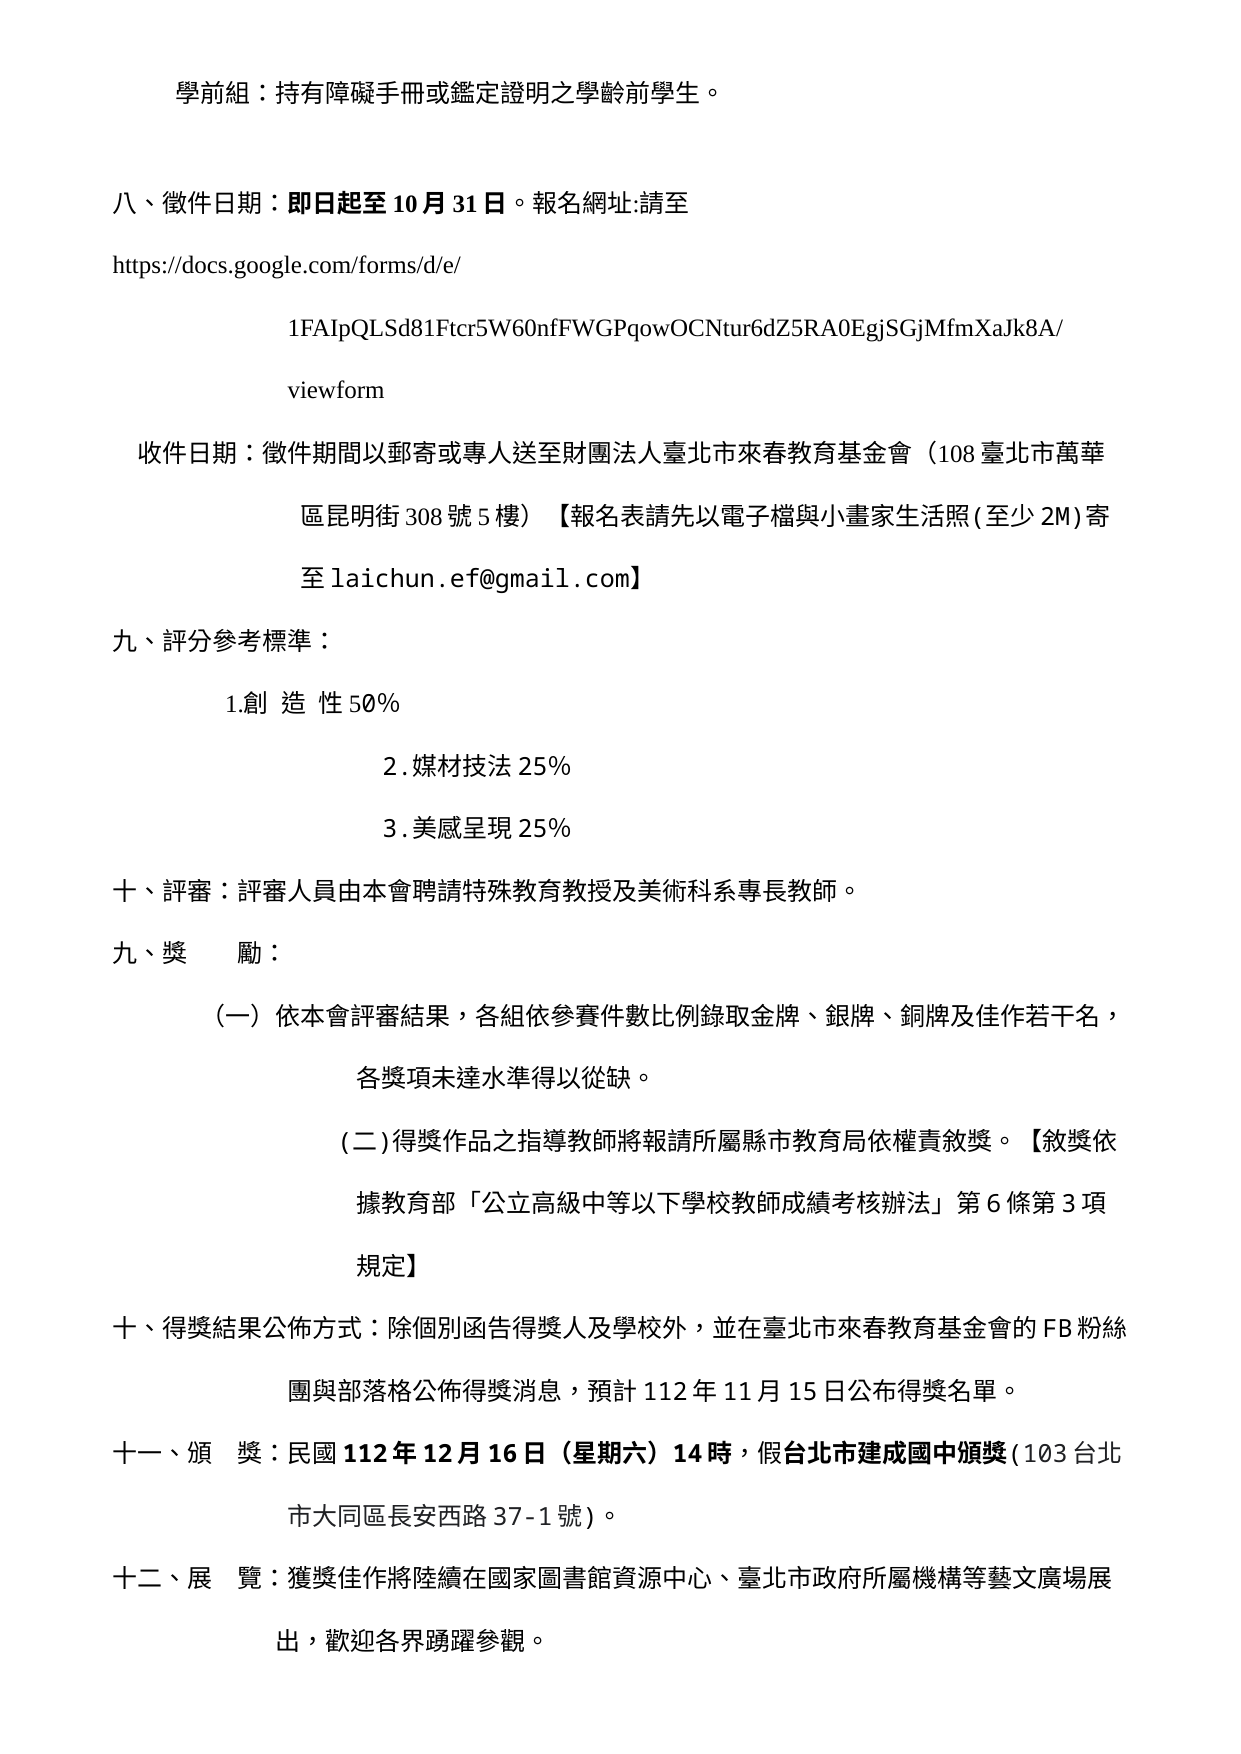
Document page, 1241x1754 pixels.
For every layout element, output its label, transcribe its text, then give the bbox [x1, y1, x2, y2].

text 九、獎 勵： [112, 910, 1128, 973]
text https://docs.google.com/forms/d/e/1FAIpQLSd81Ftcr5W60nfFWGPqowOCNtur6dZ5RA0EgjSGjMfmXaJk8A/viewform [112, 223, 1128, 410]
text 學前組：持有障礙手冊或鑑定證明之學齡前學生。 [112, 64, 1128, 112]
text 十、得獎結果公佈方式：除個別函告得獎人及學校外，並在臺北市來春教育基金會的FB粉絲團與部落格公佈得獎消息，預計112年11月15日公布得獎名單。 [112, 1285, 1128, 1410]
text 十二、展 覽：獲獎佳作將陸續在國家圖書館資源中心、臺北市政府所屬機構等藝文廣場展出，歡迎各界踴躍參觀。 [112, 1535, 1128, 1660]
text 十一、頒 獎：民國112年12月16日（星期六）14時，假台北市建成國中頒獎(103台北市大同區長安西路37-1號)。 [112, 1410, 1128, 1535]
text 2.媒材技法25％ [112, 723, 1128, 785]
text 十、評審：評審人員由本會聘請特殊教育教授及美術科系專長教師。 [112, 848, 1128, 910]
text 收件日期：徵件期間以郵寄或專人送至財團法人臺北市來春教育基金會（108臺北市萬華區昆明街308號5樓）【報名表請先以電子檔與小畫家生活照(至少2M)寄至laichun.ef@gmail.com】 [112, 410, 1128, 598]
text 3.美感呈現25％ [112, 785, 1128, 848]
text (二)得獎作品之指導教師將報請所屬縣市教育局依權責敘獎。【敘獎依據教育部「公立高級中等以下學校教師成績考核辦法」第6條第3項規定】 [112, 1098, 1128, 1285]
text （一）依本會評審結果，各組依參賽件數比例錄取金牌、銀牌、銅牌及佳作若干名，各獎項未達水準得以從缺。 [112, 973, 1128, 1098]
text 九、評分參考標準： [112, 598, 1128, 660]
text 八、徵件日期：即日起至10月31日。報名網址:請至 [112, 160, 1128, 223]
text 1.創 造 性50％ [112, 660, 1128, 723]
